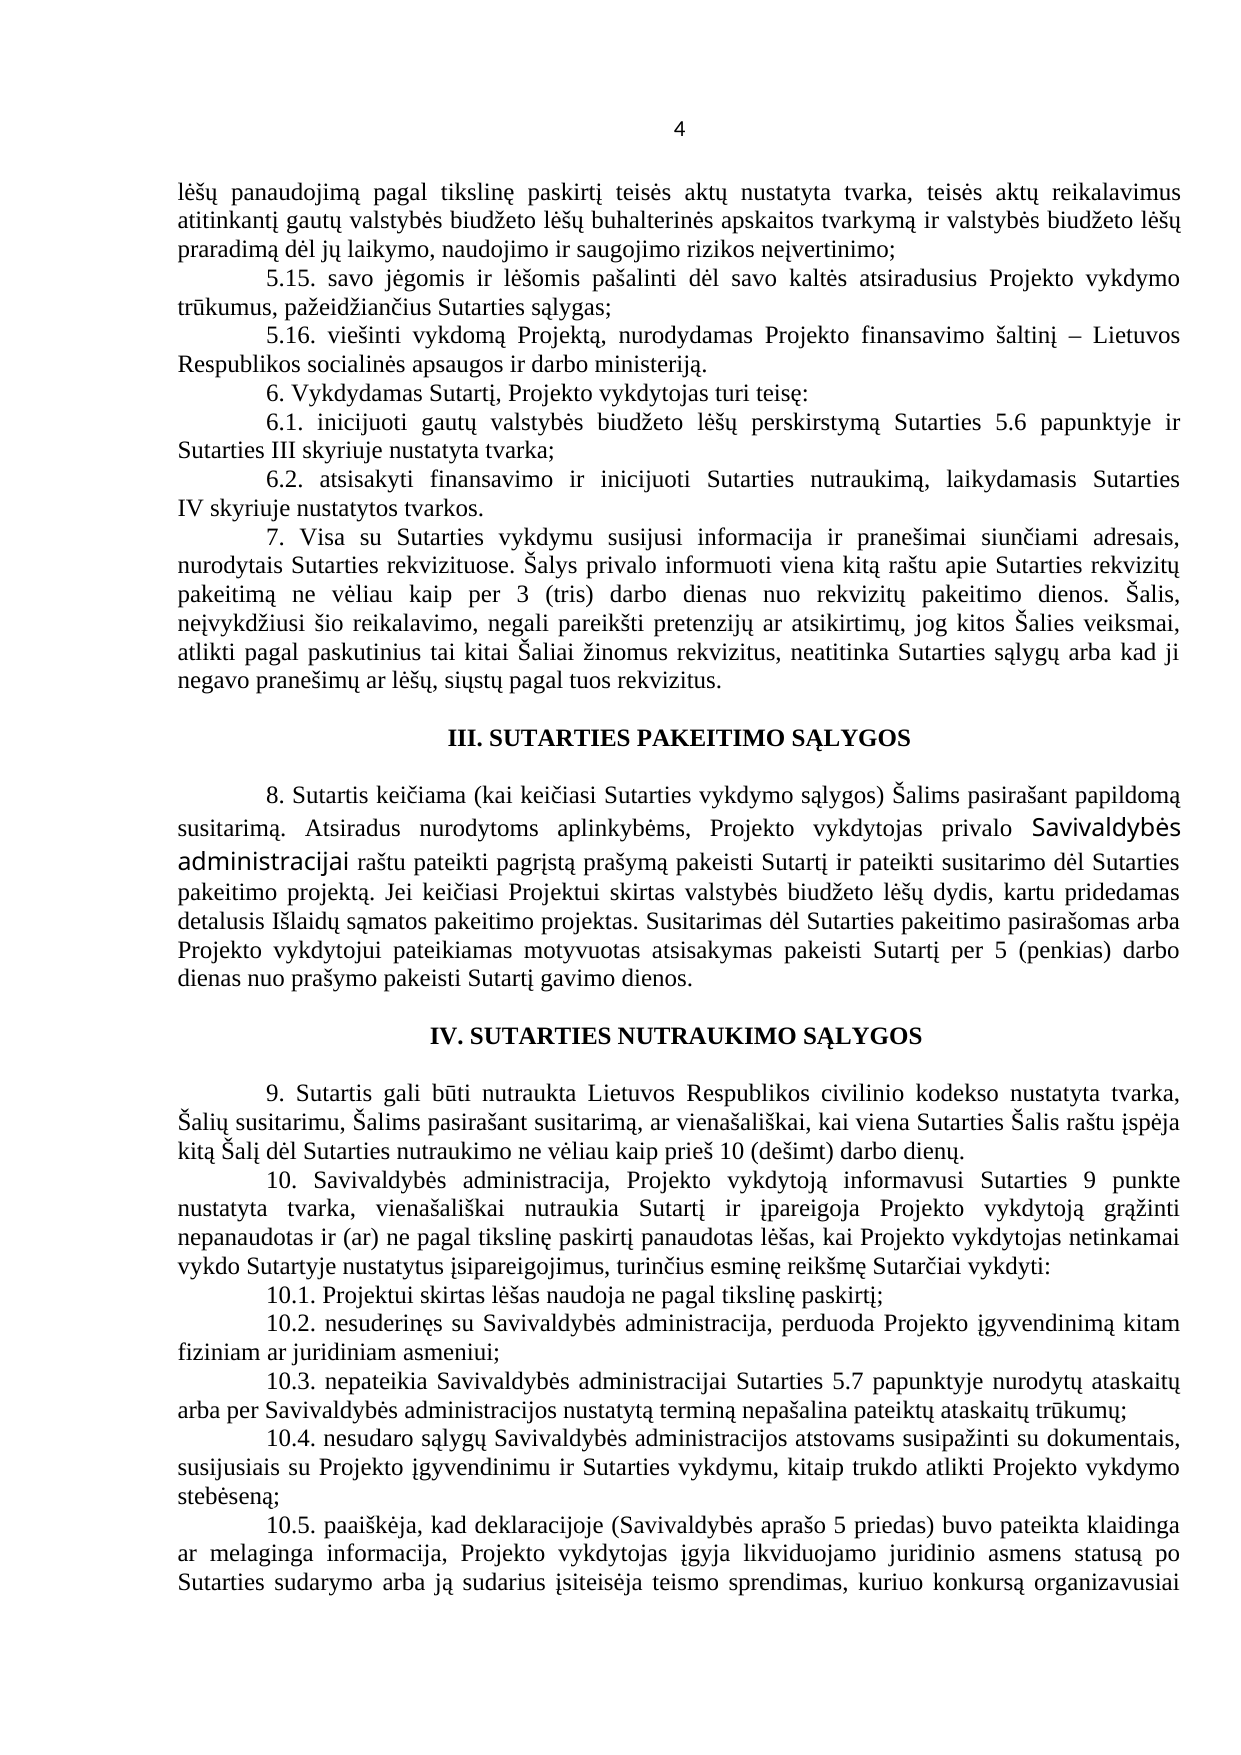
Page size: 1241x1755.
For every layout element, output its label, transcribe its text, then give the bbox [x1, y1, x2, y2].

text 10.3. nepateikia Savivaldybės administracijai Sutarties 5.7 papunktyje nurodytų ataskaitų arba per Savivaldybės administracijos nustatytą terminą nepašalina pateiktų ataskaitų trūkumų; [177, 1366, 1181, 1423]
text 10.5. paaiškėja, kad deklaracijoje (Savivaldybės aprašo 5 priedas) buvo pateikta klaidinga ar melaginga informacija, Projekto vykdytojas įgyja likviduojamo juridinio asmens statusą po Sutarties sudarymo arba ją sudarius įsiteisėja teismo sprendimas, kuriuo konkursą organizavusiai [177, 1510, 1181, 1596]
text 7. Visa su Sutarties vykdymu susijusi informacija ir pranešimai siunčiami adresais, nurodytais Sutarties rekvizituose. Šalys privalo informuoti viena kitą raštu apie Sutarties rekvizitų pakeitimą ne vėliau kaip per 3 (tris) darbo dienas nuo rekvizitų pakeitimo dienos. Šalis, neįvykdžiusi šio reikalavimo, negali pareikšti pretenzijų ar atsikirtimų, jog kitos Šalies veiksmai, atlikti pagal paskutinius tai kitai Šaliai žinomus rekvizitus, neatitinka Sutarties sąlygų arba kad ji negavo pranešimų ar lėšų, siųstų pagal tuos rekvizitus. [177, 522, 1181, 694]
text III. SUTARTIES PAKEITIMO SĄLYGOS [177, 723, 1181, 752]
text 10.1. Projektui skirtas lėšas naudoja ne pagal tikslinę paskirtį; [177, 1280, 1181, 1308]
text 6. Vykdydamas Sutartį, Projekto vykdytojas turi teisę: [177, 378, 1181, 407]
text lėšų panaudojimą pagal tikslinę paskirtį teisės aktų nustatyta tvarka, teisės aktų reikalavimus atitinkantį gautų valstybės biudžeto lėšų buhalterinės apskaitos tvarkymą ir valstybės biudžeto lėšų praradimą dėl jų laikymo, naudojimo ir saugojimo rizikos neįvertinimo; [177, 177, 1181, 263]
text 10.2. nesuderinęs su Savivaldybės administracija, perduoda Projekto įgyvendinimą kitam fiziniam ar juridiniam asmeniui; [177, 1308, 1181, 1366]
text 10. Savivaldybės administracija, Projekto vykdytoją informavusi Sutarties 9 punkte nustatyta tvarka, vienašališkai nutraukia Sutartį ir įpareigoja Projekto vykdytoją grąžinti nepanaudotas ir (ar) ne pagal tikslinę paskirtį panaudotas lėšas, kai Projekto vykdytojas netinkamai vykdo Sutartyje nustatytus įsipareigojimus, turinčius esminę reikšmę Sutarčiai vykdyti: [177, 1165, 1181, 1280]
text 9. Sutartis gali būti nutraukta Lietuvos Respublikos civilinio kodekso nustatyta tvarka, Šalių susitarimu, Šalims pasirašant susitarimą, ar vienašališkai, kai viena Sutarties Šalis raštu įspėja kitą Šalį dėl Sutarties nutraukimo ne vėliau kaip prieš 10 (dešimt) darbo dienų. [177, 1078, 1181, 1165]
text 10.4. nesudaro sąlygų Savivaldybės administracijos atstovams susipažinti su dokumentais, susijusiais su Projekto įgyvendinimu ir Sutarties vykdymu, kitaip trukdo atlikti Projekto vykdymo stebėseną; [177, 1423, 1181, 1510]
text 8. Sutartis keičiama (kai keičiasi Sutarties vykdymo sąlygos) Šalims pasirašant papildomą susitarimą. Atsiradus nurodytoms aplinkybėms, Projekto vykdytojas privalo Savivaldybės administracijai raštu pateikti pagrįstą prašymą pakeisti Sutartį ir pateikti susitarimo dėl Sutarties pakeitimo projektą. Jei keičiasi Projektui skirtas valstybės biudžeto lėšų dydis, kartu pridedamas detalusis Išlaidų sąmatos pakeitimo projektas. Susitarimas dėl Sutarties pakeitimo pasirašomas arba Projekto vykdytojui pateikiamas motyvuotas atsisakymas pakeisti Sutartį per 5 (penkias) darbo dienas nuo prašymo pakeisti Sutartį gavimo dienos. [177, 780, 1181, 992]
text 5.16. viešinti vykdomą Projektą, nurodydamas Projekto finansavimo šaltinį – Lietuvos Respublikos socialinės apsaugos ir darbo ministeriją. [177, 320, 1181, 378]
text IV. SUTARTIES NUTRAUKIMO SĄLYGOS [177, 1021, 1181, 1050]
text 6.1. inicijuoti gautų valstybės biudžeto lėšų perskirstymą Sutarties 5.6 papunktyje ir Sutarties III skyriuje nustatyta tvarka; [177, 407, 1181, 464]
text 5.15. savo jėgomis ir lėšomis pašalinti dėl savo kaltės atsiradusius Projekto vykdymo trūkumus, pažeidžiančius Sutarties sąlygas; [177, 263, 1181, 320]
text 6.2. atsisakyti finansavimo ir inicijuoti Sutarties nutraukimą, laikydamasis Sutarties IV skyriuje nustatytos tvarkos. [177, 464, 1181, 522]
